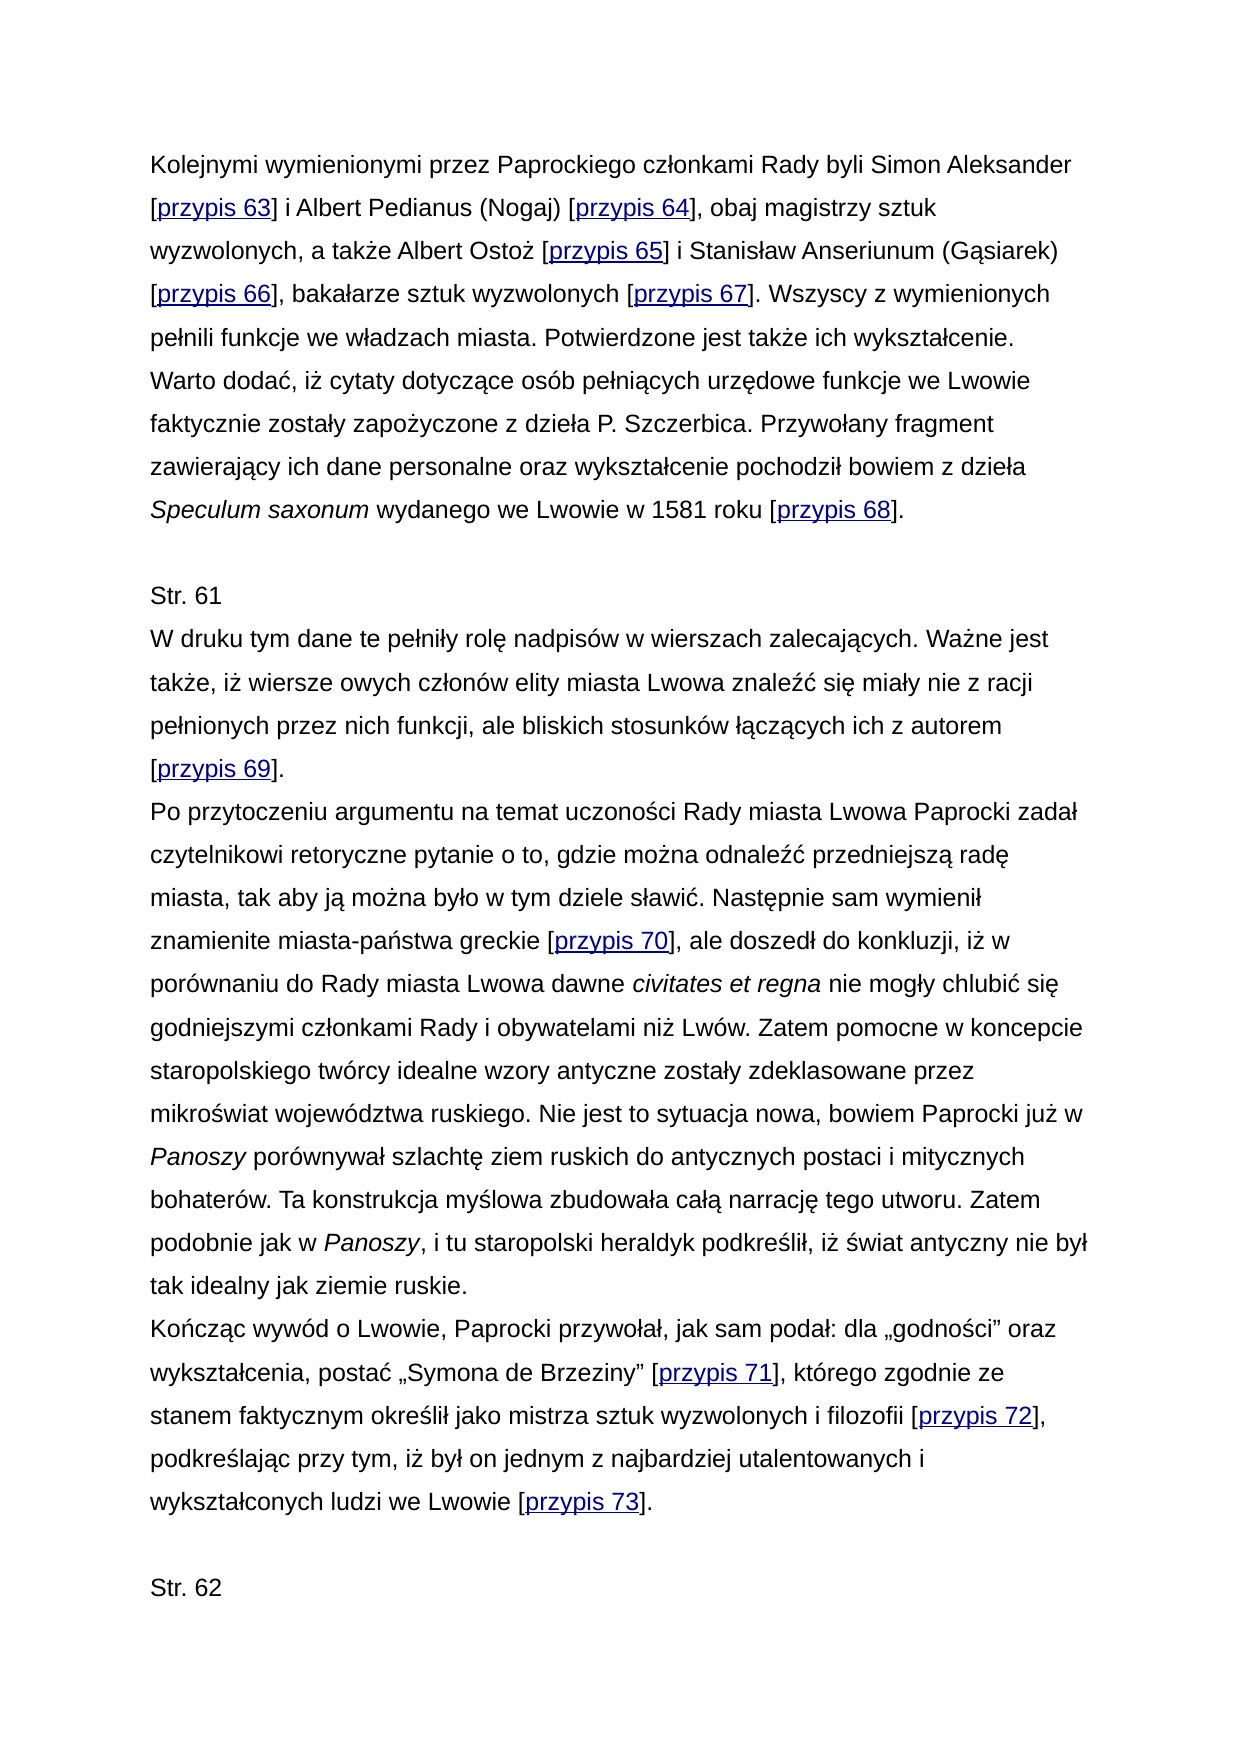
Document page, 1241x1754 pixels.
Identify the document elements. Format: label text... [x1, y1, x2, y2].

text Str. 61 [150, 581, 1090, 610]
text Warto dodać, iż cytaty dotyczące osób pełniących urzędowe funkcje we Lwowie faktycznie zostały zapożyczone z dzieła P. Szczerbica. Przywołany fragment zawierający ich dane personalne oraz wykształcenie pochodził bowiem z dzieła Speculum saxonum wydanego we Lwowie w 1581 roku [przypis 68]. [150, 366, 1090, 524]
text Str. 62 [150, 1573, 1090, 1602]
text W druku tym dane te pełniły rolę nadpisów w wierszach zalecających. Ważne jest także, iż wiersze owych członów elity miasta Lwowa znaleźć się miały nie z racji pełnionych przez nich funkcji, ale bliskich stosunków łączących ich z autorem [przypis 69]. [150, 624, 1090, 782]
text Kolejnymi wymienionymi przez Paprockiego członkami Rady byli Simon Aleksander [przypis 63] i Albert Pedianus (Nogaj) [przypis 64], obaj magistrzy sztuk wyzwolonych, a także Albert Ostoż [przypis 65] i Stanisław Anseriunum (Gąsiarek) [przypis 66], bakałarze sztuk wyzwolonych [przypis 67]. Wszyscy z wymienionych pełnili funkcje we władzach miasta. Potwierdzone jest także ich wykształcenie. [150, 150, 1090, 351]
text Kończąc wywód o Lwowie, Paprocki przywołał, jak sam podał: dla „godności” oraz wykształcenia, postać „Symona de Brzeziny” [przypis 71], którego zgodnie ze stanem faktycznym określił jako mistrza sztuk wyzwolonych i filozofii [przypis 72], podkreślając przy tym, iż był on jednym z najbardziej utalentowanych i wykształconych ludzi we Lwowie [przypis 73]. [150, 1314, 1090, 1516]
text Po przytoczeniu argumentu na temat uczoności Rady miasta Lwowa Paprocki zadał czytelnikowi retoryczne pytanie o to, gdzie można odnaleźć przedniejszą radę miasta, tak aby ją można było w tym dziele sławić. Następnie sam wymienił znamienite miasta-państwa greckie [przypis 70], ale doszedł do konkluzji, iż w porównaniu do Rady miasta Lwowa dawne civitates et regna nie mogły chlubić się godniejszymi członkami Rady i obywatelami niż Lwów. Zatem pomocne w koncepcie staropolskiego twórcy idealne wzory antyczne zostały zdeklasowane przez mikroświat województwa ruskiego. Nie jest to sytuacja nowa, bowiem Paprocki już w Panoszy porównywał szlachtę ziem ruskich do antycznych postaci i mitycznych bohaterów. Ta konstrukcja myślowa zbudowała całą narrację tego utworu. Zatem podobnie jak w Panoszy, i tu staropolski heraldyk podkreślił, iż świat antyczny nie był tak idealny jak ziemie ruskie. [150, 797, 1090, 1300]
